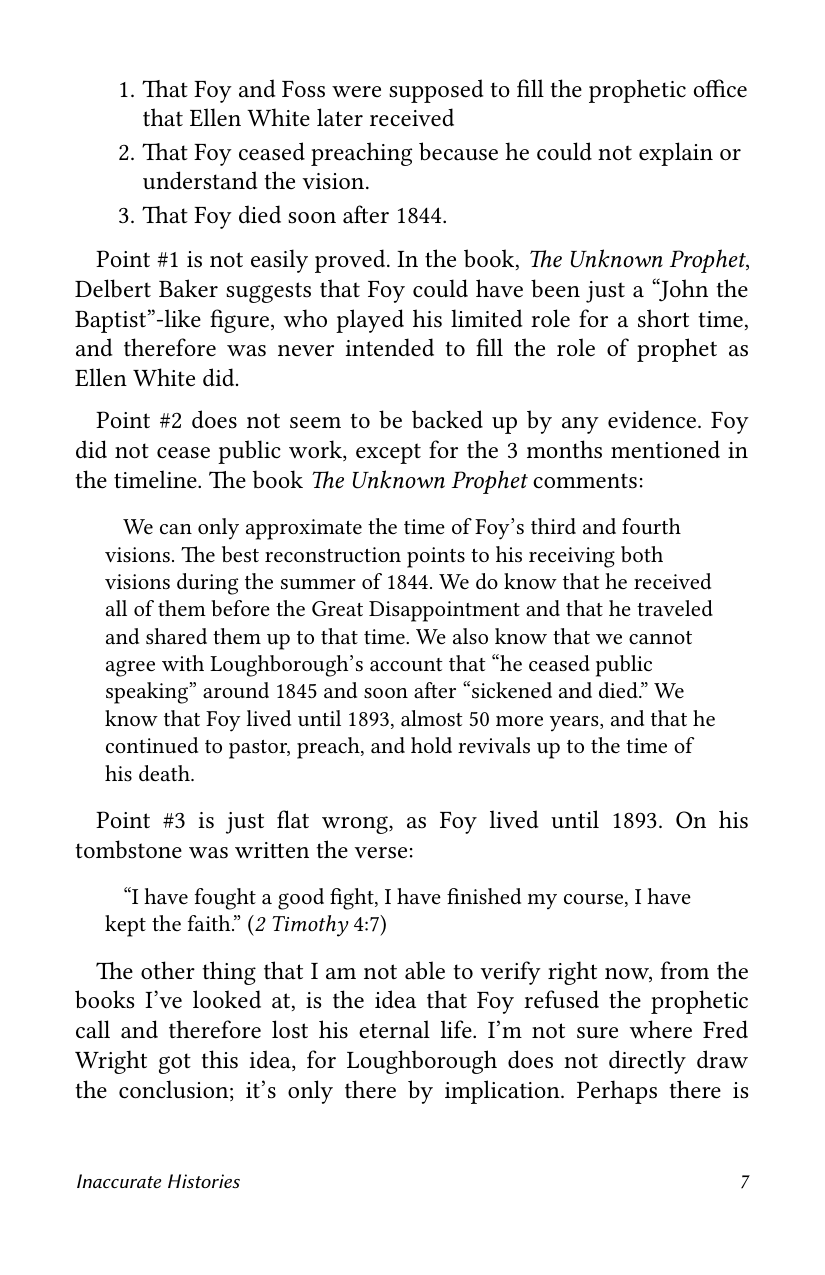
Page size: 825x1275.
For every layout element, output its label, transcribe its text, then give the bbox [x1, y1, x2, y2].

text Point #3 is just flat wrong, as Foy lived until 1893. On his tombstone was written the verse: [75, 806, 750, 864]
text Point #1 is not easily proved. In the book, The Unknown Prophet, Delbert Baker suggests that Foy could have been just a “John the Baptist”-like figure, who played his limited role for a short time, and therefore was never intended to fill the role of prophet as Ellen White did. [75, 245, 750, 393]
text “I have fought a good fight, I have finished my course, I have kept the faith.” (2 Timothy 4:7) [105, 884, 720, 937]
text The other thing that I am not able to verify right now, from the books I’ve looked at, is the idea that Foy refused the prophetic call and therefore lost his eternal life. I’m not sure where Fred Wright got this idea, for Loughborough does not directly draw the conclusion; it’s only there by implication. Perhaps there is [75, 957, 750, 1105]
text Point #2 does not seem to be backed up by any evidence. Foy did not cease public work, except for the 3 months mentioned in the timeline. The book The Unknown Prophet comments: [75, 406, 750, 495]
list That Foy died soon after 1844. [135, 201, 750, 230]
list That Foy ceased preaching because he could not explain or understand the vision. [135, 138, 750, 195]
text We can only approximate the time of Foy’s third and fourth visions. The best reconstruction points to his receiving both visions during the summer of 1844. We do know that he received all of them before the Great Disappointment and that he traveled and shared them up to that time. We also know that we cannot agree with Loughborough’s account that “he ceased public speaking” around 1845 and soon after “sickened and died.” We know that Foy lived until 1893, almost 50 more years, and that he continued to pastor, preach, and hold revivals up to the time of his death. [105, 514, 720, 787]
list That Foy and Foss were supposed to fill the prophetic office that Ellen White later received [135, 75, 750, 132]
